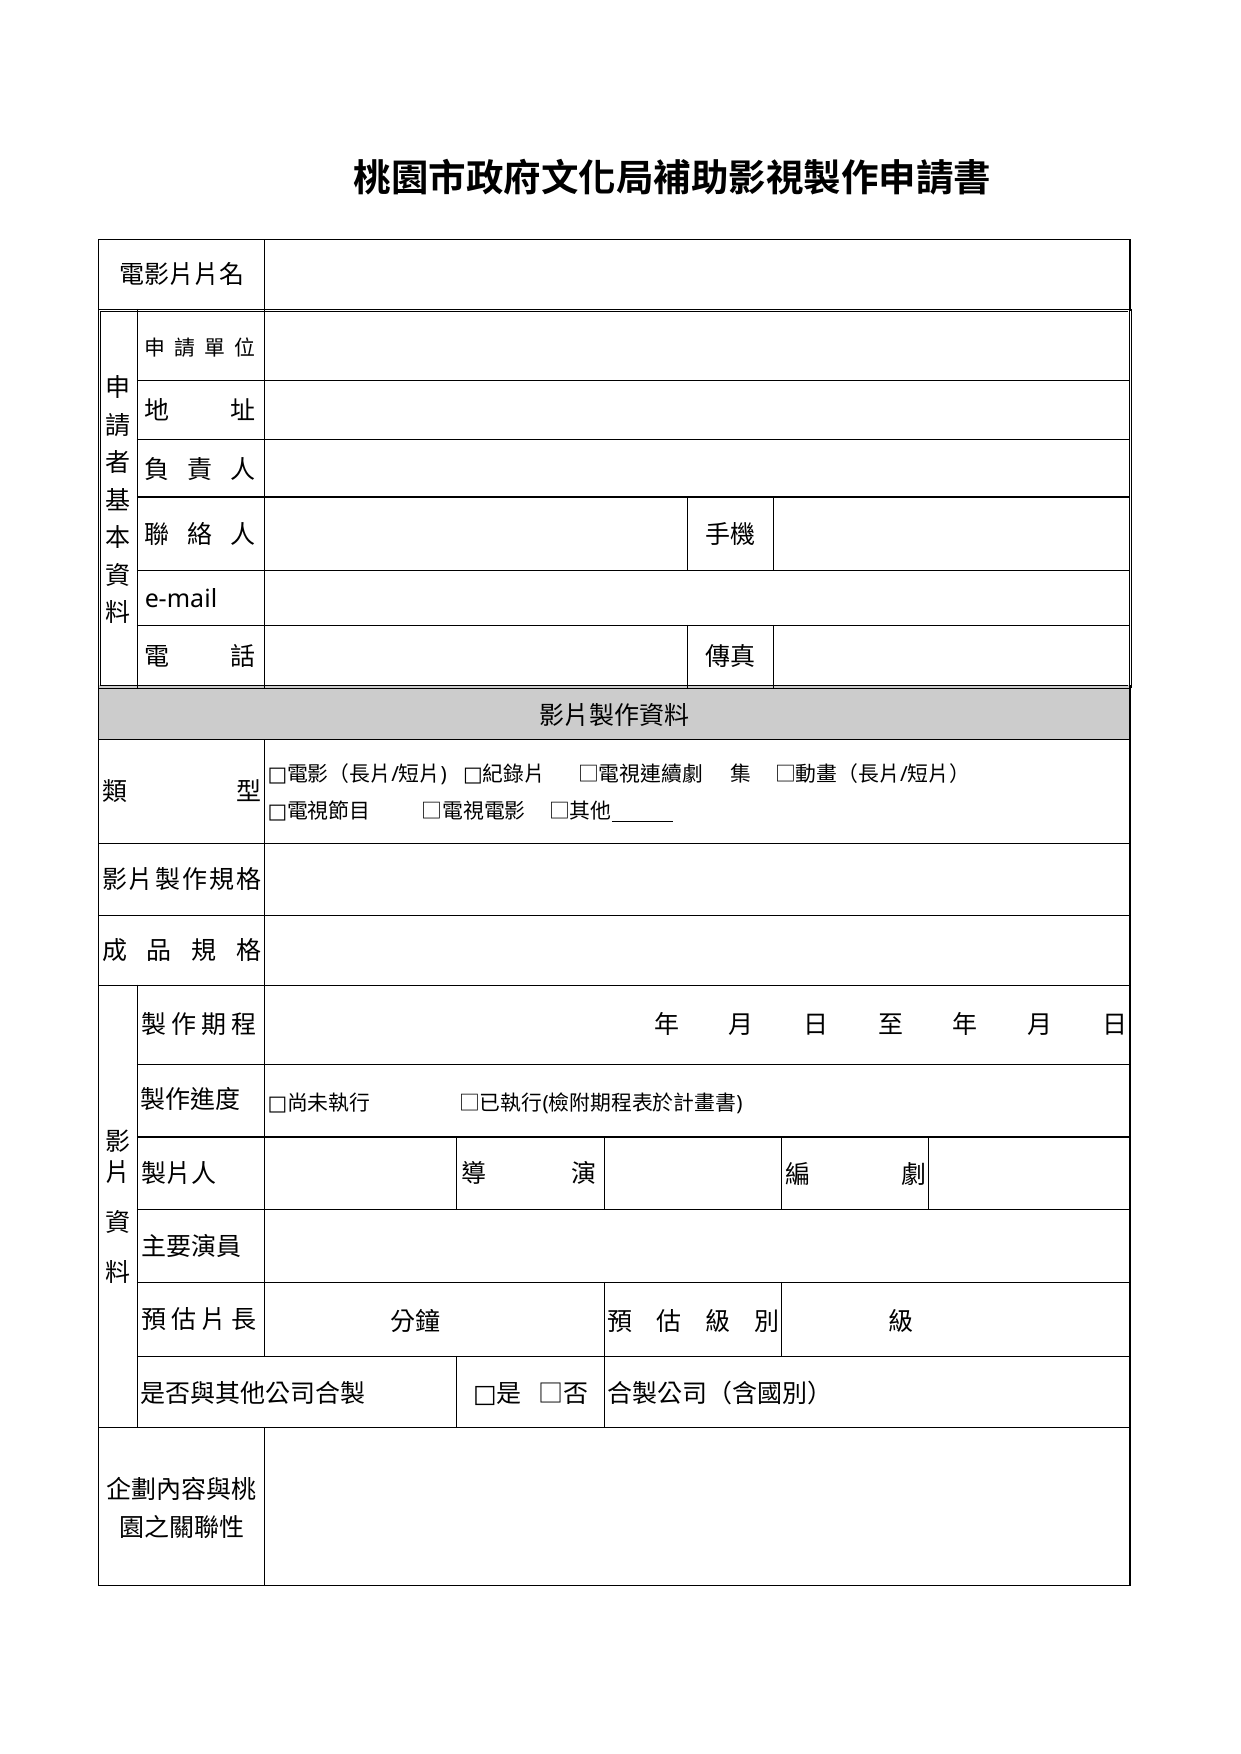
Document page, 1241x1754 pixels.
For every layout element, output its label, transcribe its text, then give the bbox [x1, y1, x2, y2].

table_cell [265, 498, 687, 570]
table_cell 主要演員 [138, 1210, 264, 1282]
table_header [265, 240, 1129, 309]
table_cell 影片 資 料 [99, 986, 137, 1427]
table_cell 分鐘 [265, 1283, 604, 1356]
table_cell 負責人 [138, 440, 264, 496]
table_cell 編劇 [782, 1138, 928, 1209]
table_cell 導演 [457, 1138, 604, 1209]
table_cell [265, 1138, 456, 1209]
table_cell 電話 [138, 626, 264, 685]
table_cell 聯絡人 [138, 498, 264, 570]
table_cell [265, 310, 1129, 380]
table_cell [265, 916, 1129, 984]
table_cell 級 [782, 1283, 1129, 1356]
table_cell 地址 [138, 381, 264, 438]
table_cell □是 □否 [457, 1357, 604, 1427]
table_cell 傳真 [688, 626, 773, 685]
table_cell 製片人 [138, 1138, 264, 1209]
table_cell 製作進度 [138, 1065, 264, 1136]
table_cell 成品規格 [99, 916, 264, 984]
table_cell 合製公司（含國別） [605, 1357, 1129, 1427]
table_cell [265, 571, 1129, 625]
table_cell 類型 [99, 740, 264, 842]
table_cell [265, 1210, 1129, 1282]
table_cell 是否與其他公司合製 [138, 1357, 456, 1427]
table_cell [774, 626, 1129, 685]
table_cell 企劃內容與桃園之關聯性 [99, 1428, 264, 1585]
table_cell 製作期程 [138, 986, 264, 1064]
table_cell 預估級別 [605, 1283, 781, 1356]
table_cell [929, 1138, 1129, 1209]
text 桃園市政府文化局補助影視製作申請書 [221, 147, 1122, 202]
table_cell 影片製作資料 [99, 689, 1129, 739]
table_cell [774, 498, 1129, 570]
table_cell 影片製作規格 [99, 844, 264, 915]
table_cell 申請者基本資料 [101, 312, 137, 685]
table_cell [605, 1138, 781, 1209]
table_cell 手機 [688, 498, 773, 570]
table_cell 年月日至年月日 [265, 986, 1129, 1064]
table_cell □電影（長片/短片) □紀錄片 □電視連續劇 集 □動畫（長片/短片） □電視節目 □電視電影 □其他 [265, 740, 1129, 842]
table_cell [265, 626, 687, 685]
table_header 電影片片名 [99, 240, 264, 309]
table_cell 申請單位 [138, 312, 264, 380]
table_cell [265, 1428, 1129, 1585]
table_cell □尚未執行 □已執行(檢附期程表於計畫書) [265, 1065, 1129, 1136]
table_cell e-mail [138, 571, 264, 625]
table_cell [265, 440, 1129, 496]
table_cell [265, 381, 1129, 438]
table_cell [265, 844, 1129, 915]
table_cell 預估片長 [138, 1283, 264, 1356]
